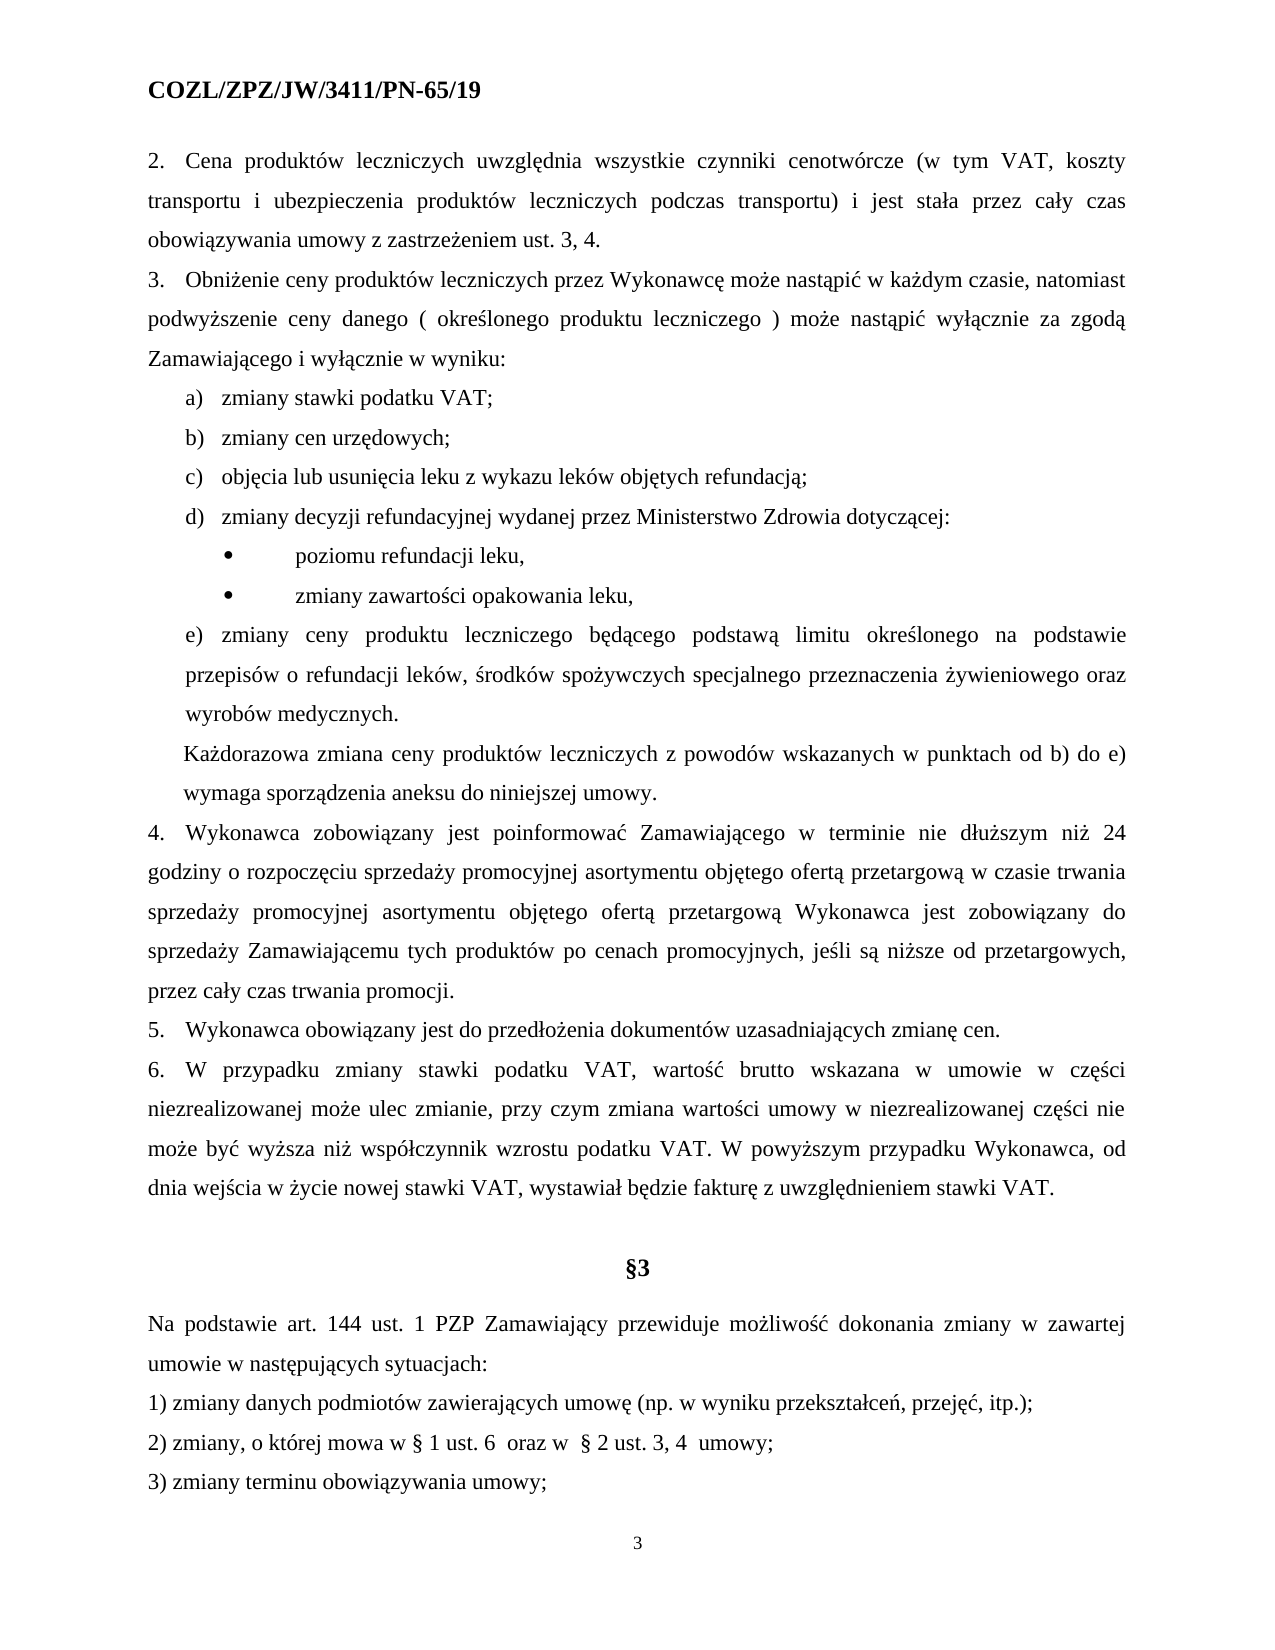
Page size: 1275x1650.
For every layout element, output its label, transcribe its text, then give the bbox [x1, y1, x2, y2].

list zmiany stawki podatku VAT; [185, 384, 1127, 411]
list zmiany ceny produktu leczniczego będącego podstawą limitu określonego na podstawie przepisów o refundacji leków, środków spożywczych specjalnego przeznaczenia żywieniowego oraz wyrobów medycznych. [185, 621, 1127, 727]
list Obniżenie ceny produktów leczniczych przez Wykonawcę może nastąpić w każdym czasie, natomiast podwyższenie ceny danego ( określonego produktu leczniczego ) może nastąpić wyłącznie za zgodą Zamawiającego i wyłącznie w wyniku: [148, 266, 1127, 371]
text 3) zmiany terminu obowiązywania umowy; [148, 1468, 1127, 1495]
text §3 [148, 1253, 1127, 1282]
text Każdorazowa zmiana ceny produktów leczniczych z powodów wskazanych w punktach od b) do e) wymaga sporządzenia aneksu do niniejszej umowy. [183, 740, 1127, 806]
list Wykonawca obowiązany jest do przedłożenia dokumentów uzasadniających zmianę cen. [148, 1016, 1127, 1042]
list Wykonawca zobowiązany jest poinformować Zamawiającego w terminie nie dłuższym niż 24 godziny o rozpoczęciu sprzedaży promocyjnej asortymentu objętego ofertą przetargową w czasie trwania sprzedaży promocyjnej asortymentu objętego ofertą przetargową Wykonawca jest zobowiązany do sprzedaży Zamawiającemu tych produktów po cenach promocyjnych, jeśli są niższe od przetargowych, przez cały czas trwania promocji. [148, 819, 1127, 1003]
text 1) zmiany danych podmiotów zawierających umowę (np. w wyniku przekształceń, przejęć, itp.); [148, 1389, 1127, 1416]
text 2) zmiany, o której mowa w § 1 ust. 6 oraz w § 2 ust. 3, 4 umowy; [148, 1429, 1127, 1455]
list zmiany decyzji refundacyjnej wydanej przez Ministerstwo Zdrowia dotyczącej: [185, 503, 1127, 529]
list poziomu refundacji leku, [224, 542, 1127, 569]
text Na podstawie art. 144 ust. 1 PZP Zamawiający przewiduje możliwość dokonania zmiany w zawartej umowie w następujących sytuacjach: [148, 1311, 1127, 1376]
list W przypadku zmiany stawki podatku VAT, wartość brutto wskazana w umowie w części niezrealizowanej może ulec zmianie, przy czym zmiana wartości umowy w niezrealizowanej części nie może być wyższa niż współczynnik wzrostu podatku VAT. W powyższym przypadku Wykonawca, od dnia wejścia w życie nowej stawki VAT, wystawiał będzie fakturę z uwzględnieniem stawki VAT. [148, 1056, 1127, 1200]
list objęcia lub usunięcia leku z wykazu leków objętych refundacją; [185, 463, 1127, 490]
list Cena produktów leczniczych uwzględnia wszystkie czynniki cenotwórcze (w tym VAT, koszty transportu i ubezpieczenia produktów leczniczych podczas transportu) i jest stała przez cały czas obowiązywania umowy z zastrzeżeniem ust. 3, 4. [148, 148, 1127, 253]
list zmiany zawartości opakowania leku, [224, 582, 1127, 608]
list zmiany cen urzędowych; [185, 424, 1127, 450]
